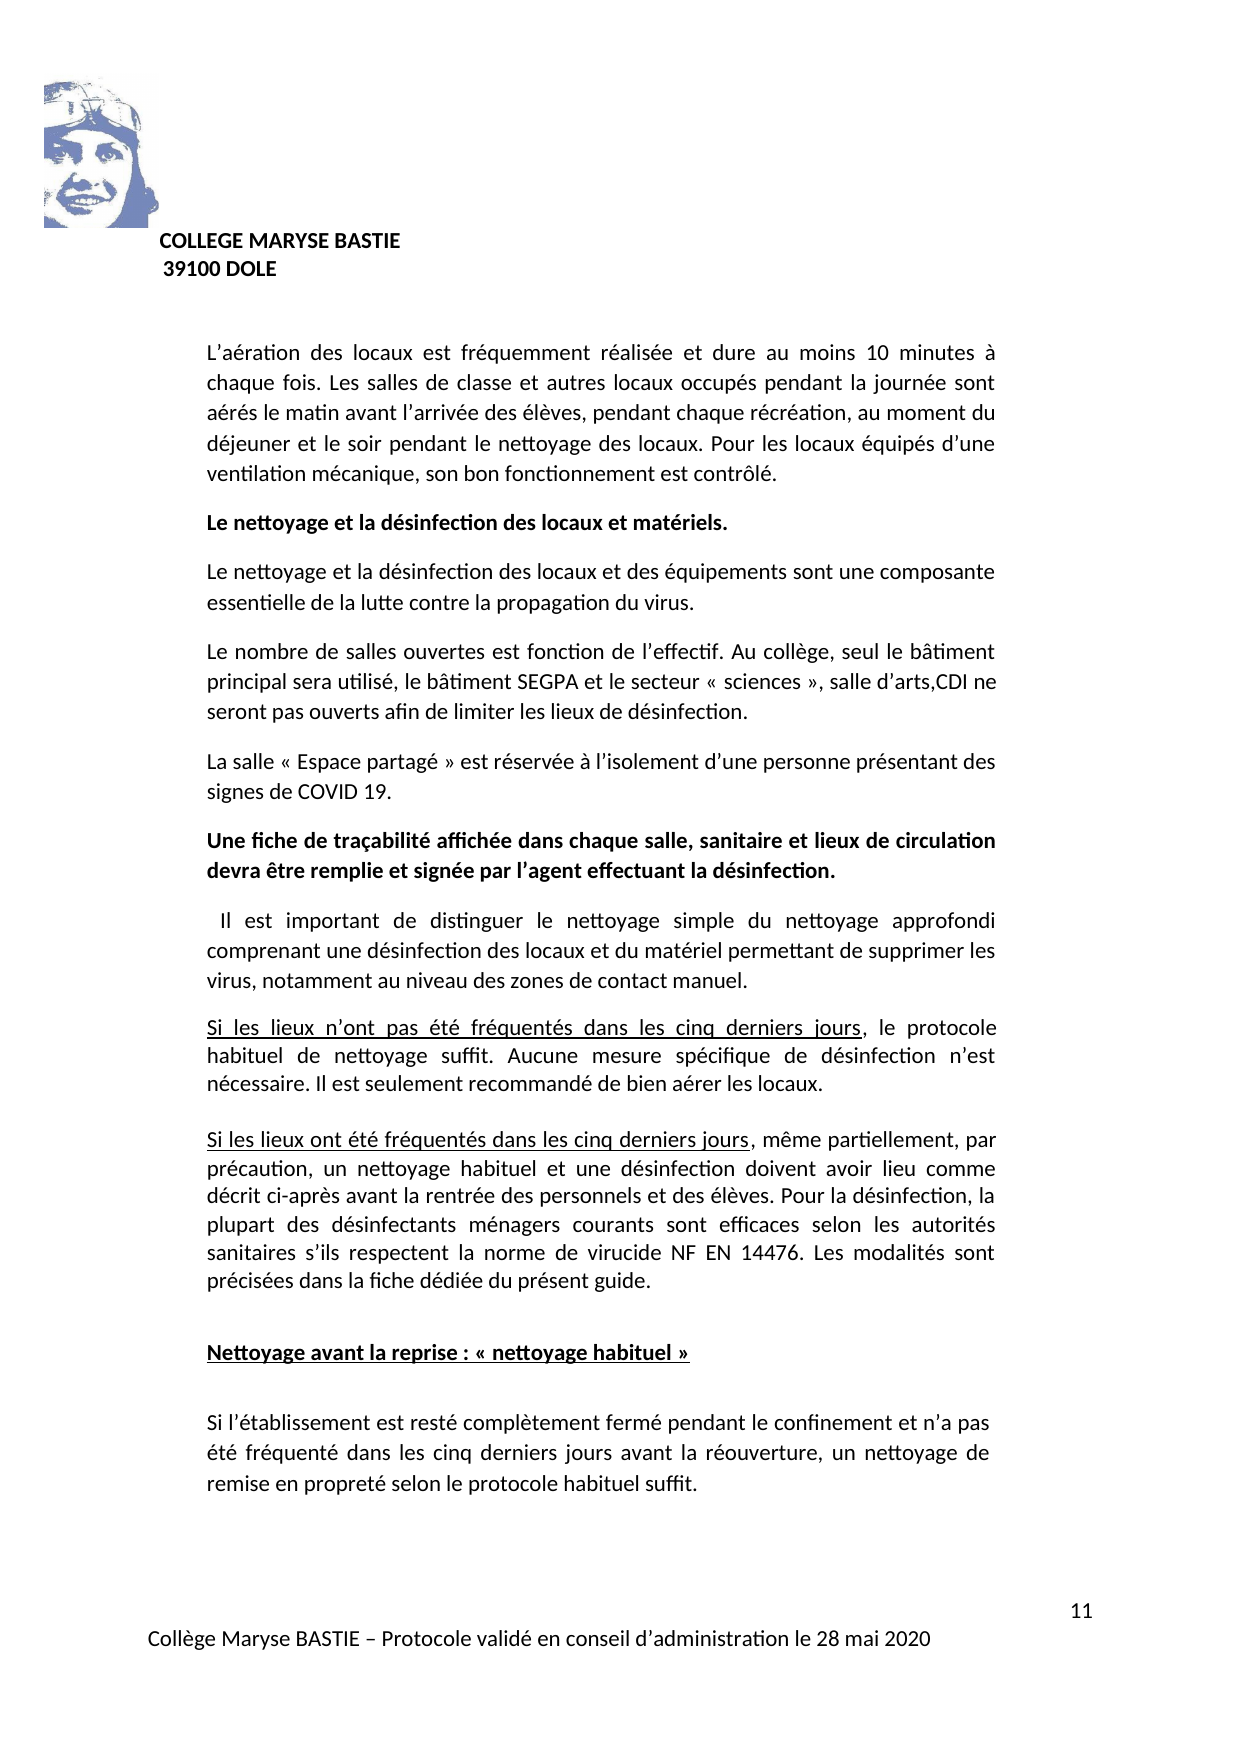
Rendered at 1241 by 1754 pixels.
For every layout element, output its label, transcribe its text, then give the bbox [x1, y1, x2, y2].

text Il est important de distinguer le nettoyage simple du nettoyage approfondi comprenant une désinfection des locaux et du matériel permettant de supprimer les virus, notamment au niveau des zones de contact manuel. [207, 906, 997, 994]
text La salle « Espace partagé » est réservée à l’isolement d’une personne présentant des signes de COVID 19. [207, 747, 997, 805]
text Si l’établissement est resté complètement fermé pendant le confinement et n’a pas été fréquenté dans les cinq derniers jours avant la réouverture, un nettoyage de remise en propreté selon le protocole habituel suffit. [207, 1408, 991, 1497]
text Si les lieux n’ont pas été fréquentés dans les cinq derniers jours, le protocole habituel de nettoyage suffit. Aucune mesure spécifique de désinfection n’est nécessaire. Il est seulement recommandé de bien aérer les locaux. [207, 1013, 997, 1097]
text Si les lieux ont été fréquentés dans les cinq derniers jours, même partiellement, par précaution, un nettoyage habituel et une désinfection doivent avoir lieu comme décrit ci-après avant la rentrée des personnels et des élèves. Pour la désinfection, la plupart des désinfectants ménagers courants sont efficaces selon les autorités sanitaires s’ils respectent la norme de virucide NF EN 14476. Les modalités sont précisées dans la fiche dédiée du présent guide. [207, 1126, 997, 1294]
text Le nettoyage et la désinfection des locaux et matériels. [207, 508, 997, 536]
text Une fiche de traçabilité affichée dans chaque salle, sanitaire et lieux de circulation devra être remplie et signée par l’agent effectuant la désinfection. [207, 826, 997, 885]
text Le nettoyage et la désinfection des locaux et des équipements sont une composante essentielle de la lutte contre la propagation du virus. [207, 557, 997, 616]
text L’aération des locaux est fréquemment réalisée et dure au moins 10 minutes à chaque fois. Les salles de classe et autres locaux occupés pendant la journée sont aérés le matin avant l’arrivée des élèves, pendant chaque récréation, au moment du déjeuner et le soir pendant le nettoyage des locaux. Pour les locaux équipés d’une ventilation mécanique, son bon fonctionnement est contrôlé. [207, 338, 997, 487]
text Le nombre de salles ouvertes est fonction de l’effectif. Au collège, seul le bâtiment principal sera utilisé, le bâtiment SEGPA et le secteur « sciences », salle d’arts,CDI ne seront pas ouverts afin de limiter les lieux de désinfection. [207, 637, 997, 726]
picture [44, 73, 160, 228]
text Nettoyage avant la reprise : « nettoyage habituel » [207, 1338, 1093, 1366]
